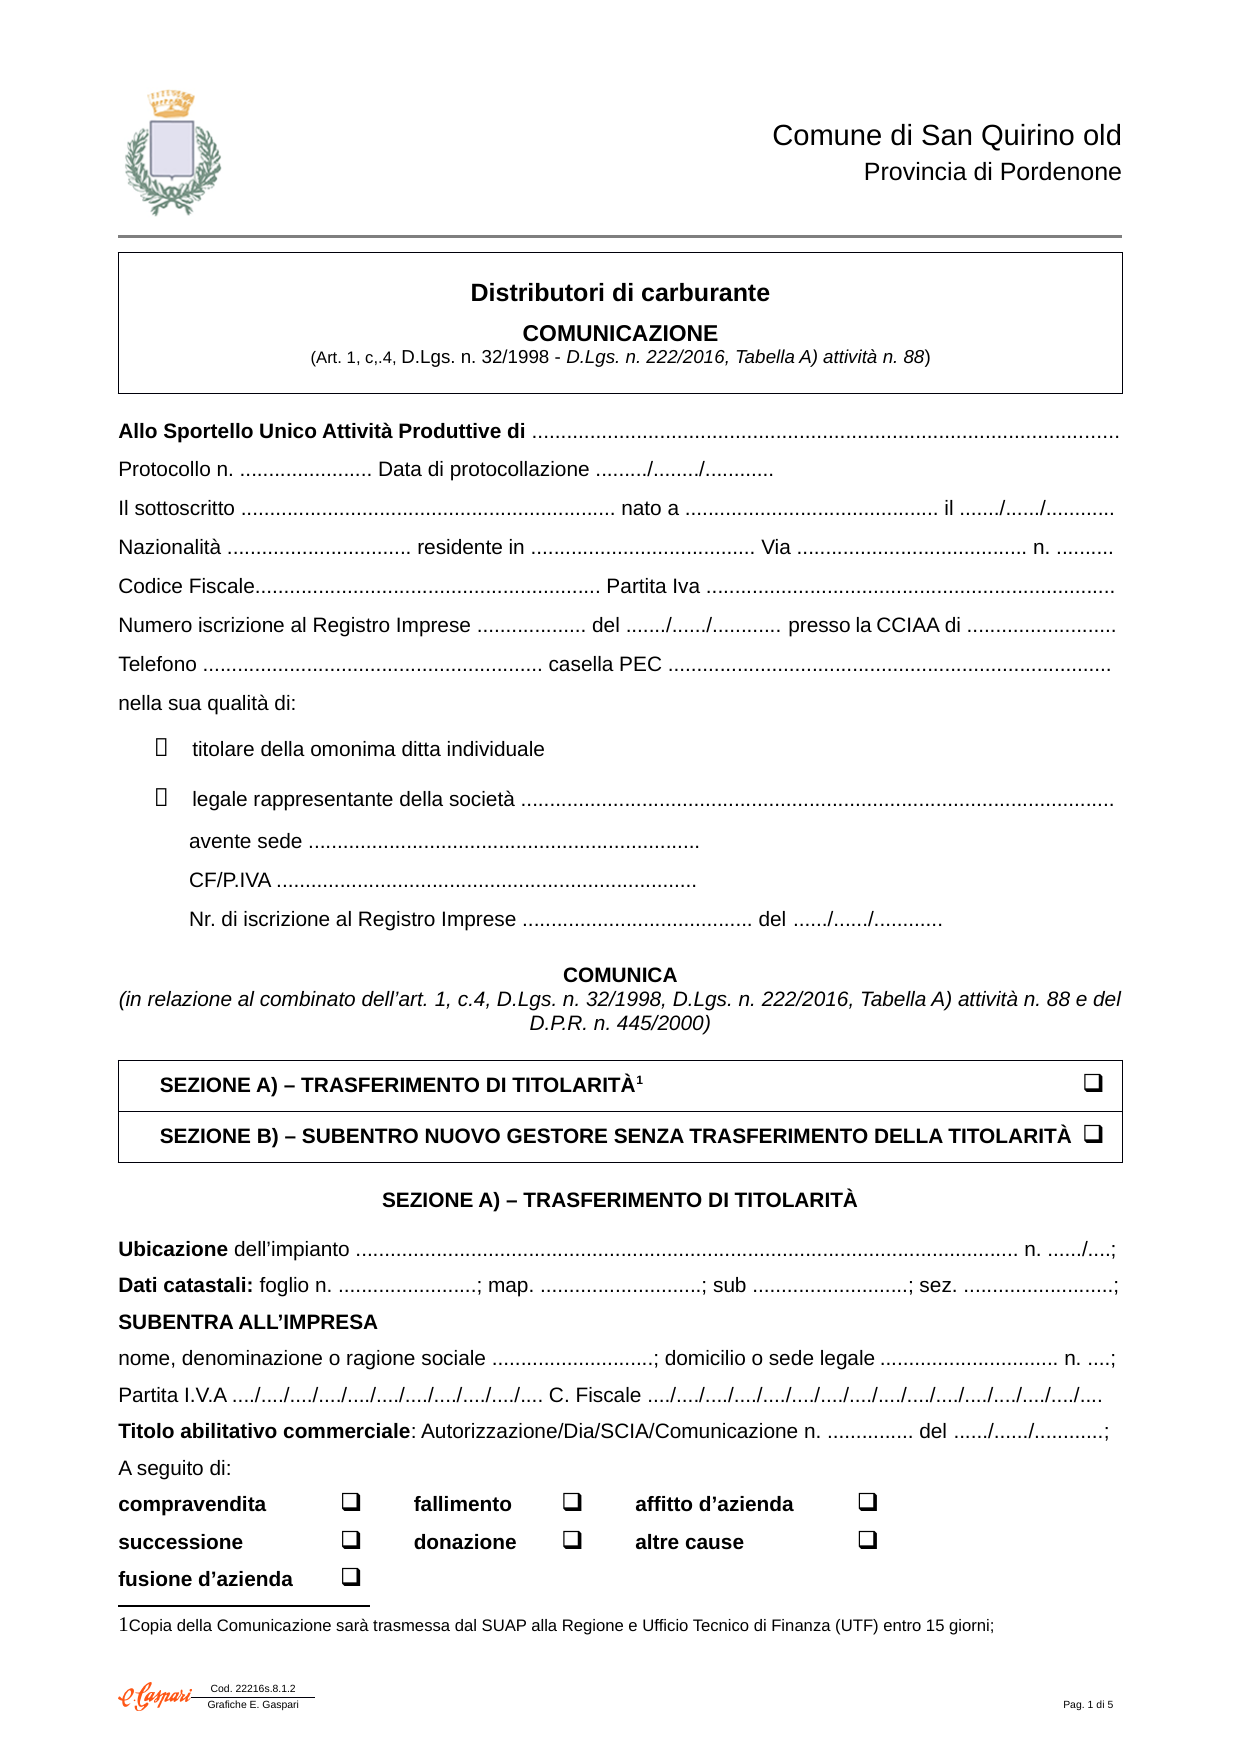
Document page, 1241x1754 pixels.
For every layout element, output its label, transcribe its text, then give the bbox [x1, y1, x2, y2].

text Numero iscrizione al Registro Imprese ................... del ......./....../............ presso la CCIAA di .......................... [118, 613, 1122, 637]
picture [122, 87, 224, 118]
text Provincia di Pordenone [118, 157, 1122, 185]
text  legale rappresentante della società ....................................................................................................... [153, 779, 1122, 813]
picture [122, 185, 224, 219]
picture [122, 152, 224, 157]
text Il sottoscritto ................................................................. nato a ............................................ il ......./....../............ [118, 496, 1122, 520]
text Nazionalità ................................ residente in ....................................... Via ........................................ n. .......... [118, 535, 1122, 559]
text COMUNICA [118, 963, 1122, 987]
text (in relazione al combinato dell’art. 1, c.4, D.Lgs. n. 32/1998, D.Lgs. n. 222/2016, Tabella A) attività n. 88 e del D.P.R. n. 445/2000) [118, 987, 1122, 1035]
text nome, denominazione o ragione sociale ............................; domicilio o sede legale ............................... n. ....; [118, 1346, 1122, 1370]
table_header Distributori di carburante COMUNICAZIONE (Art. 1, c,.4, D.Lgs. n. 32/1998 - D.Lgs. n. 222/2016, Tabella A) attività n. 88) [119, 253, 1122, 392]
text nella sua qualità di: [118, 690, 1122, 714]
text compravendita  fallimento  affitto d’azienda  [118, 1492, 1122, 1517]
text Protocollo n. ....................... Data di protocollazione ........./......../............ [118, 457, 1122, 481]
text Dati catastali: foglio n. ........................; map. ............................; sub ...........................; sez. ..........................; [118, 1273, 1122, 1297]
text Titolo abilitativo commerciale: Autorizzazione/Dia/SCIA/Comunicazione n. ............... del ....../....../............; [118, 1419, 1122, 1443]
text Nr. di iscrizione al Registro Imprese ........................................ del ....../....../............ [189, 907, 1122, 931]
text  titolare della omonima ditta individuale [153, 729, 1122, 763]
text Ubicazione dell’impianto ................................................................................................................... n. ....../....; [118, 1237, 1122, 1261]
text Telefono ........................................................... casella PEC ............................................................................. [118, 652, 1122, 676]
text avente sede .................................................................... [189, 829, 1122, 853]
text Codice Fiscale............................................................ Partita Iva ....................................................................... [118, 574, 1122, 598]
text fusione d’azienda  [118, 1567, 1122, 1592]
table_header SEZIONE A) – TRASFERIMENTO DI TITOLARITÀ  [119, 1061, 1122, 1111]
picture [118, 1682, 192, 1711]
text Comune di San Quirino old [118, 118, 1122, 152]
table_cell SEZIONE B) – SUBENTRO NUOVO GESTORE SENZA TRASFERIMENTO DELLA TITOLARITÀ  [119, 1112, 1122, 1162]
text A seguito di: [118, 1456, 1122, 1479]
text CF/P.IVA ......................................................................... [189, 868, 1122, 892]
text Allo Sportello Unico Attività Produttive di [118, 418, 1122, 442]
text SEZIONE A) – TRASFERIMENTO DI TITOLARITÀ [118, 1188, 1122, 1212]
text successione  donazione  altre cause  [118, 1529, 1122, 1554]
text SUBENTRA ALL’IMPRESA [118, 1310, 1122, 1334]
text Partita I.V.A ..../..../..../..../..../..../..../..../..../..../.... C. Fiscale ..../..../..../..../..../..../..../..../..../..../..../..../..../..../..../.... [118, 1383, 1122, 1407]
